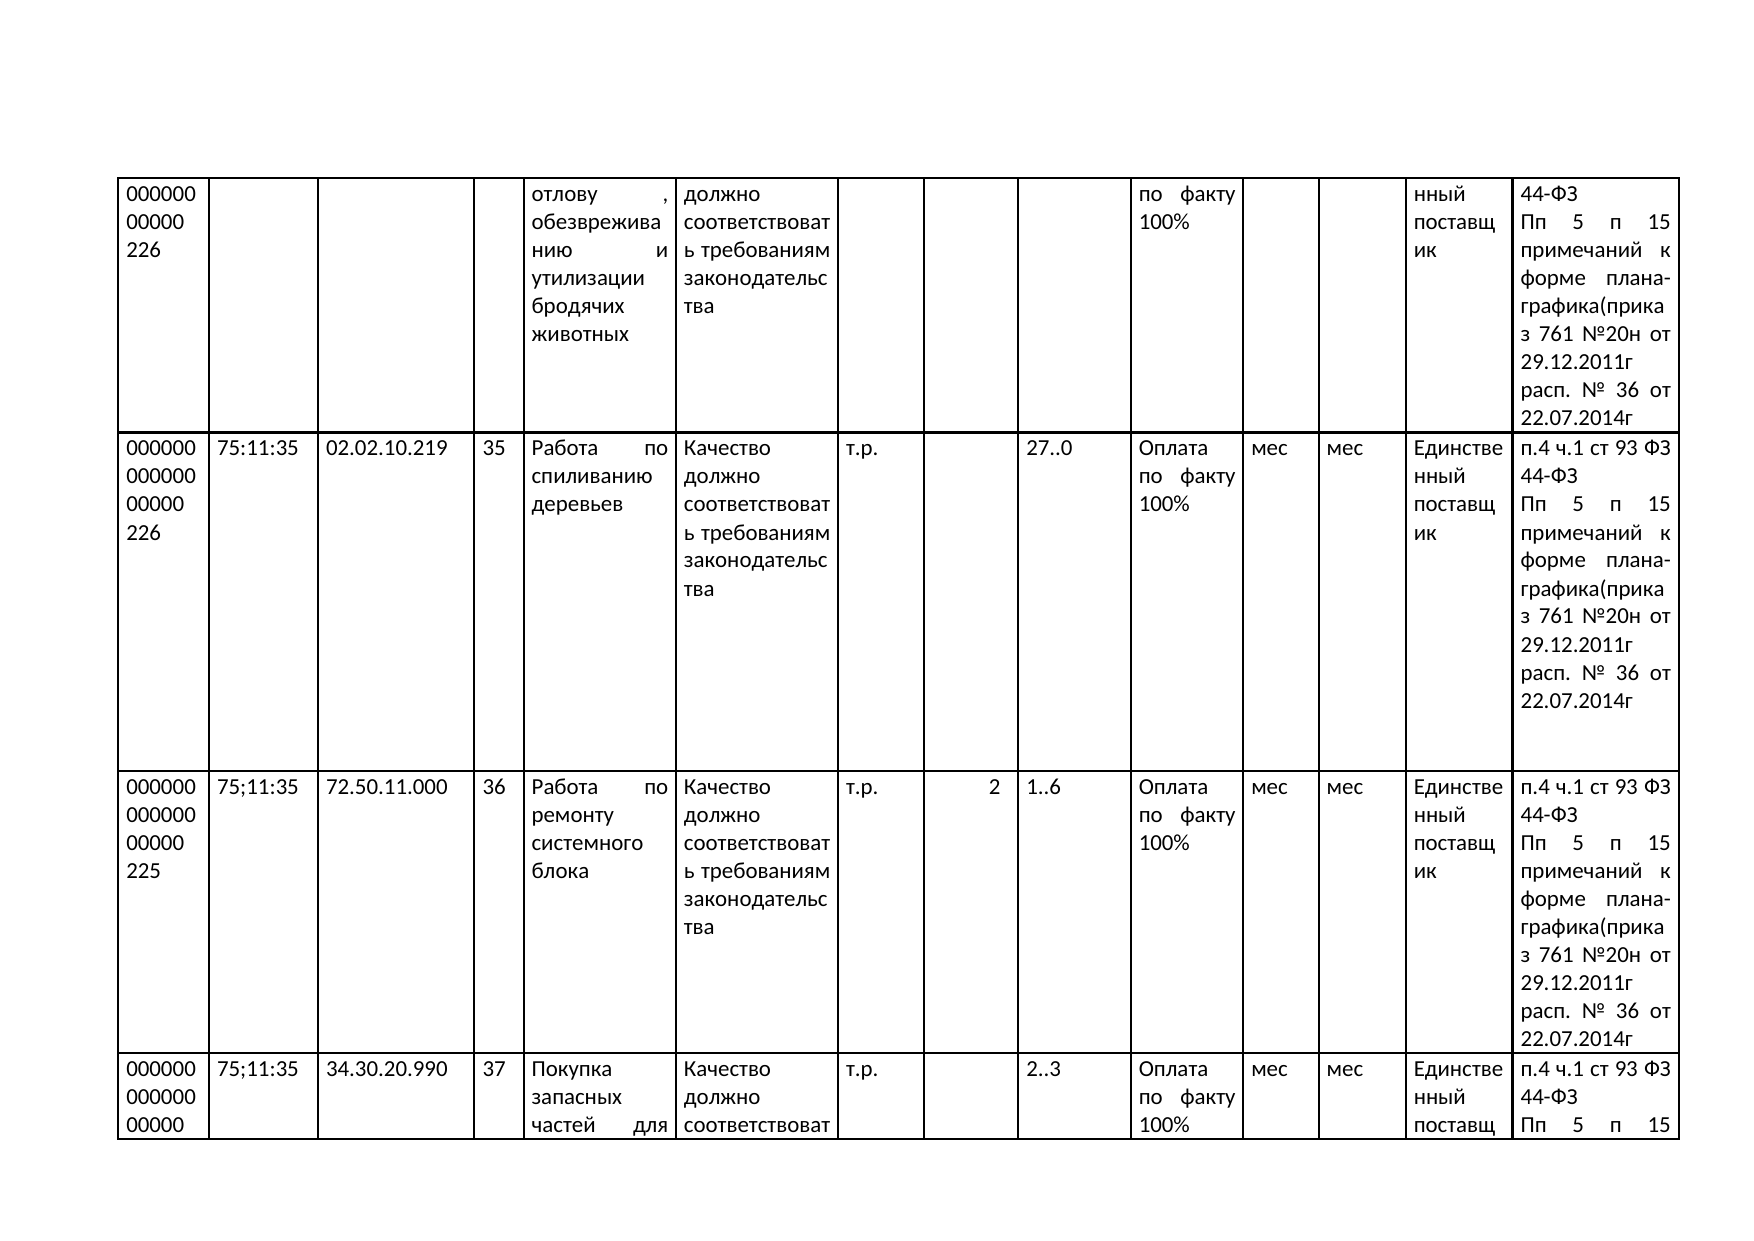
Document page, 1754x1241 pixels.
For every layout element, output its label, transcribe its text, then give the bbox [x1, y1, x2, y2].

table_cell [475, 179, 523, 431]
table_cell 00000000000000000 226 [119, 434, 208, 770]
table_cell [319, 179, 473, 431]
table_cell 44-ФЗ Пп 5 п 15 примечаний к форме плана- графика(приказ 761 №20н от 29.12.2011г расп. № 36 от 22.07.2014г [1514, 179, 1678, 431]
table_cell [839, 179, 923, 431]
table_cell 27..0 [1019, 434, 1130, 770]
table_cell Работа по спиливанию деревьев [525, 434, 675, 770]
table_cell т.р. [839, 1054, 923, 1138]
table_cell т.р. [839, 434, 923, 770]
table_cell нный поставщик [1407, 179, 1511, 431]
table_cell 1..6 [1019, 772, 1130, 1052]
table_cell [1320, 179, 1405, 431]
table_cell мес [1320, 434, 1405, 770]
table_cell 72.50.11.000 [319, 772, 473, 1052]
table_cell Единственный поставщик [1407, 772, 1511, 1052]
table_cell [925, 1054, 1017, 1138]
table_cell 75;11:35 [210, 1054, 317, 1138]
table_cell должно соответствовать требованиям законодательства [677, 179, 837, 431]
table_cell Качество должно соответствовать требованиям законодательства [677, 434, 837, 770]
table_cell 00000000000000000 [119, 1054, 208, 1138]
table_cell [1244, 179, 1318, 431]
table_cell 36 [475, 772, 523, 1052]
table_cell отлову , обезвреживанию и утилизации бродячих животных [525, 179, 675, 431]
table_cell Единственный поставщ [1407, 1054, 1511, 1138]
table_cell 75:11:35 [210, 434, 317, 770]
table_cell мес [1320, 772, 1405, 1052]
table_cell 75;11:35 [210, 772, 317, 1052]
table_cell [925, 434, 1017, 770]
table_cell 02.02.10.219 [319, 434, 473, 770]
table_cell Оплата по факту 100% [1132, 1054, 1242, 1138]
table_cell 2..3 [1019, 1054, 1130, 1138]
table_cell Оплата по факту 100% [1132, 434, 1242, 770]
table_cell 35 [475, 434, 523, 770]
table_cell мес [1244, 772, 1318, 1052]
table_cell Покупка запасных частей для [525, 1054, 675, 1138]
table_cell мес [1244, 434, 1318, 770]
table_cell Работа по ремонту системного блока [525, 772, 675, 1052]
table_cell [1019, 179, 1130, 431]
table_cell 2 [925, 772, 1017, 1052]
table_cell мес [1320, 1054, 1405, 1138]
table_cell п.4 ч.1 ст 93 ФЗ 44-ФЗ Пп 5 п 15 примечаний к форме плана- графика(приказ 761 №20н от 29.12.2011г расп. № 36 от 22.07.2014г [1514, 772, 1678, 1052]
table_cell Единственный поставщик [1407, 434, 1511, 770]
table_cell [925, 179, 1017, 431]
table_cell [210, 179, 317, 431]
table_cell п.4 ч.1 ст 93 ФЗ 44-ФЗ Пп 5 п 15 [1514, 1054, 1678, 1138]
table_cell мес [1244, 1054, 1318, 1138]
table_cell Качество должно соответствоват [677, 1054, 837, 1138]
table_cell 37 [475, 1054, 523, 1138]
table_cell по факту 100% [1132, 179, 1242, 431]
table_cell 34.30.20.990 [319, 1054, 473, 1138]
table_cell 00000000000000000 225 [119, 772, 208, 1052]
table_cell Качество должно соответствовать требованиям законодательства [677, 772, 837, 1052]
table_cell т.р. [839, 772, 923, 1052]
table_cell Оплата по факту 100% [1132, 772, 1242, 1052]
table_cell п.4 ч.1 ст 93 ФЗ 44-ФЗ Пп 5 п 15 примечаний к форме плана- графика(приказ 761 №20н от 29.12.2011г расп. № 36 от 22.07.2014г [1514, 434, 1678, 770]
table_cell 00000000000 226 [119, 179, 208, 431]
